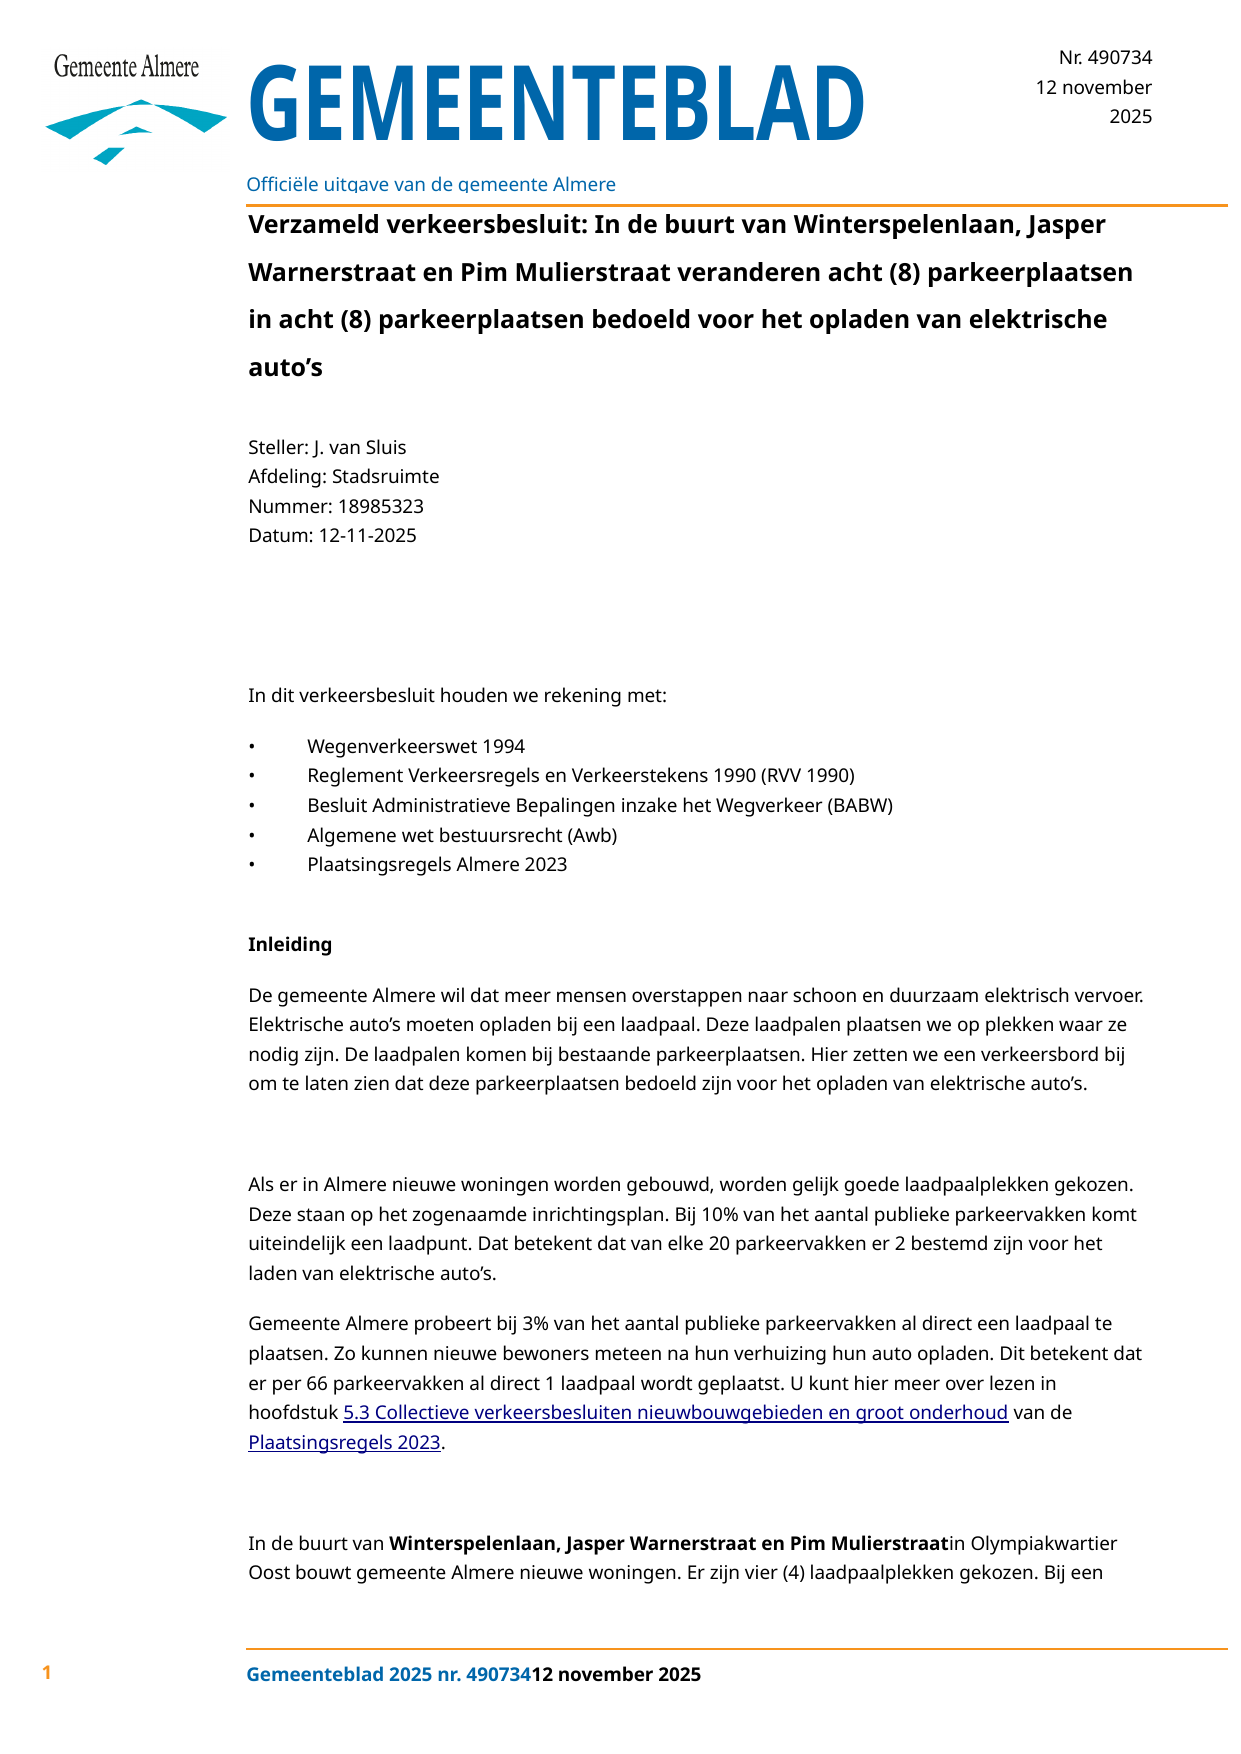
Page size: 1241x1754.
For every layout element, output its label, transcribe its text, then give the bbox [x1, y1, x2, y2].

text De gemeente Almere wil dat meer mensen overstappen naar schoon en duurzaam elektrisch vervoer. Elektrische auto’s moeten opladen bij een laadpaal. Deze laadpalen plaatsen we op plekken waar ze nodig zijn. De laadpalen komen bij bestaande parkeerplaatsen. Hier zetten we een verkeersbord bij om te laten zien dat deze parkeerplaatsen bedoeld zijn voor het opladen van elektrische auto’s. [248, 982, 1152, 1096]
text Nummer: 18985323 [248, 493, 1152, 519]
text Steller: J. van Sluis [248, 434, 1152, 459]
text Afdeling: Stadsruimte [248, 463, 1152, 489]
text In de buurt van Winterspelenlaan, Jasper Warnerstraat en Pim Mulierstraatin Olympiakwartier Oost bouwt gemeente Almere nieuwe woningen. Er zijn vier (4) laadpaalplekken gekozen. Bij een [248, 1530, 1152, 1585]
list Algemene wet bestuursrecht (Awb) [248, 822, 1152, 847]
list Wegenverkeerswet 1994 [248, 733, 1152, 759]
text Verzameld verkeersbesluit: In de buurt van Winterspelenlaan, Jasper Warnerstraat en Pim Mulierstraat veranderen acht (8) parkeerplaatsen in acht (8) parkeerplaatsen bedoeld voor het opladen van elektrische auto’s [248, 207, 1152, 384]
text Gemeente Almere probeert bij 3% van het aantal publieke parkeervakken al direct een laadpaal te plaatsen. Zo kunnen nieuwe bewoners meteen na hun verhuizing hun auto opladen. Dit betekent dat er per 66 parkeervakken al direct 1 laadpaal wordt geplaatst. U kunt hier meer over lezen in hoofdstuk 5.3 Collectieve verkeersbesluiten nieuwbouwgebieden en groot onderhoud van de Plaatsingsregels 2023. [248, 1311, 1152, 1454]
text Inleiding [248, 931, 1152, 957]
text Als er in Almere nieuwe woningen worden gebouwd, worden gelijk goede laadpaalplekken gekozen. Deze staan op het zogenaamde inrichtingsplan. Bij 10% van het aantal publieke parkeervakken komt uiteindelijk een laadpunt. Dat betekent dat van elke 20 parkeervakken er 2 bestemd zijn voor het laden van elektrische auto’s. [248, 1171, 1152, 1286]
text Datum: 12-11-2025 [248, 523, 1152, 548]
text In dit verkeersbesluit houden we rekening met: [248, 683, 1152, 708]
picture [41, 47, 231, 172]
list Reglement Verkeersregels en Verkeerstekens 1990 (RVV 1990) [248, 763, 1152, 788]
list Plaatsingsregels Almere 2023 [248, 851, 1152, 877]
list Besluit Administratieve Bepalingen inzake het Wegverkeer (BABW) [248, 792, 1152, 818]
